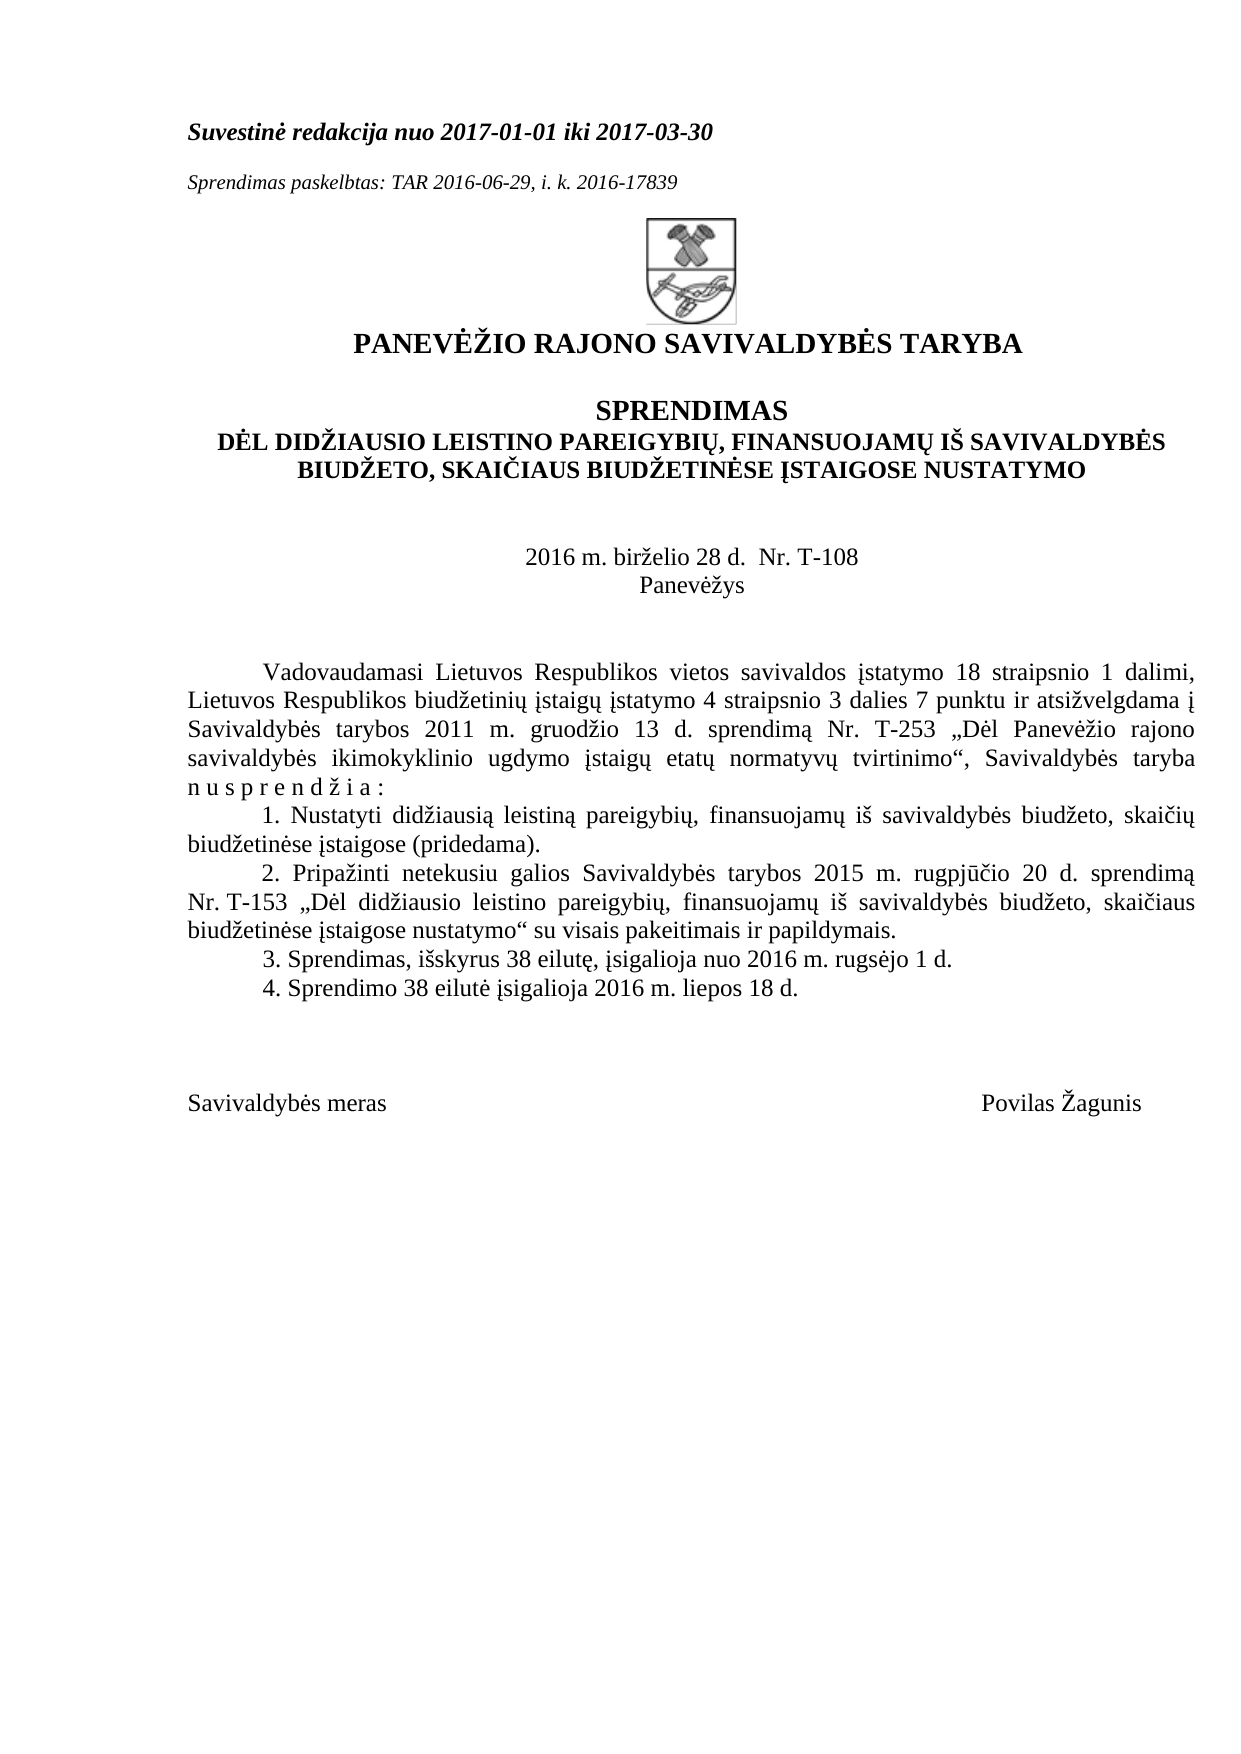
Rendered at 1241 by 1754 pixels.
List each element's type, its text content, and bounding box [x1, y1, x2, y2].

text Savivaldybės meras Povilas Žagunis [187, 1088, 1196, 1117]
text 3. Sprendimas, išskyrus 38 eilutę, įsigalioja nuo 2016 m. rugsėjo 1 d. [187, 944, 1196, 973]
text PANEVĖŽIO RAJONO SAVIVALDYBĖS TARYBA [187, 326, 1196, 359]
text SPRENDIMAS [187, 393, 1196, 427]
text Sprendimas paskelbtas: TAR 2016-06-29, i. k. 2016-17839 [187, 170, 1196, 194]
text Suvestinė redakcija nuo 2017-01-01 iki 2017-03-30 [187, 117, 1196, 146]
text 2. Pripažinti netekusiu galios Savivaldybės tarybos 2015 m. rugpjūčio 20 d. sprendimą Nr. T-153 „Dėl didžiausio leistino pareigybių, finansuojamų iš savivaldybės biudžeto, skaičiaus biudžetinėse įstaigose nustatymo“ su visais pakeitimais ir papildymais. [187, 858, 1196, 944]
text 1. Nustatyti didžiausią leistiną pareigybių, finansuojamų iš savivaldybės biudžeto, skaičių biudžetinėse įstaigose (pridedama). [187, 800, 1196, 858]
text 4. Sprendimo 38 eilutė įsigalioja 2016 m. liepos 18 d. [187, 973, 1196, 1002]
text DĖL DIDŽIAUSIO LEISTINO PAREIGYBIŲ, FINANSUOJAMŲ IŠ SAVIVALDYBĖS BIUDŽETO, SKAIČIAUS BIUDŽETINĖSE ĮSTAIGOSE NUSTATYMO [187, 427, 1196, 484]
text Vadovaudamasi Lietuvos Respublikos vietos savivaldos įstatymo 18 straipsnio 1 dalimi, Lietuvos Respublikos biudžetinių įstaigų įstatymo 4 straipsnio 3 dalies 7 punktu ir atsižvelgdama į Savivaldybės tarybos 2011 m. gruodžio 13 d. sprendimą Nr. T-253 „Dėl Panevėžio rajono savivaldybės ikimokyklinio ugdymo įstaigų etatų normatyvų tvirtinimo“, Savivaldybės taryba nusprendžia: [187, 657, 1196, 800]
text Panevėžys [187, 570, 1196, 599]
text 2016 m. birželio 28 d. Nr. T-108 [187, 542, 1196, 570]
